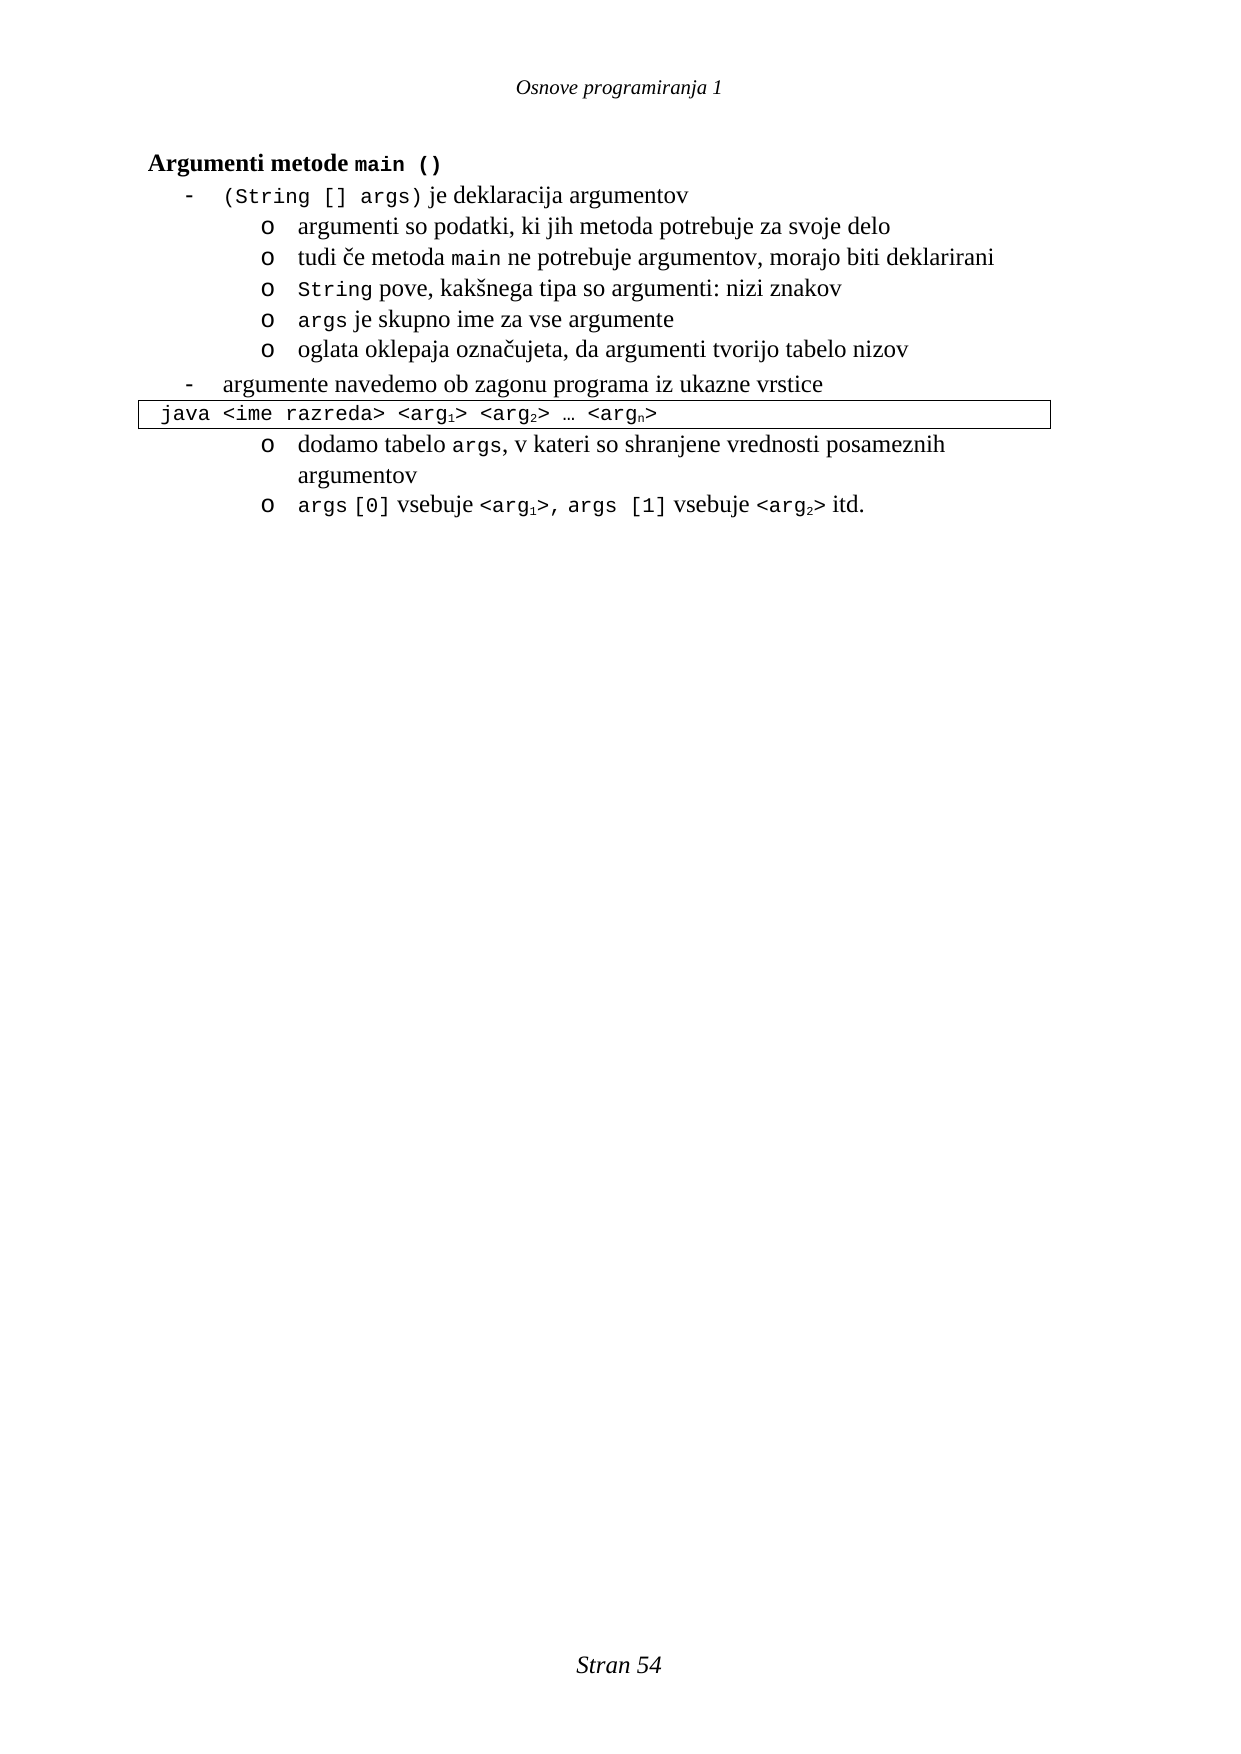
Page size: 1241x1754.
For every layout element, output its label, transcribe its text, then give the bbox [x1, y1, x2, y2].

list String pove, kakšnega tipa so argumenti: nizi znakov [260, 273, 1041, 304]
list argumente navedemo ob zagonu programa iz ukazne vrstice [185, 365, 1041, 399]
text java <ime razreda> <arg1> <arg2> … <argn> [139, 401, 1050, 428]
list tudi če metoda main ne potrebuje argumentov, morajo biti deklarirani [260, 242, 1041, 273]
list args je skupno ime za vse argumente [260, 304, 1041, 334]
list dodamo tabelo args, v kateri so shranjene vrednosti posameznih argumentov [260, 429, 1041, 489]
list oglata oklepaja označujeta, da argumenti tvorijo tabelo nizov [260, 334, 1041, 365]
text Argumenti metode main () [148, 148, 1041, 177]
list (String [] args) je deklaracija argumentov [185, 177, 1041, 211]
list args [0] vsebuje <arg1>, args [1] vsebuje <arg2> itd. [260, 489, 1041, 520]
list argumenti so podatki, ki jih metoda potrebuje za svoje delo [260, 211, 1041, 242]
